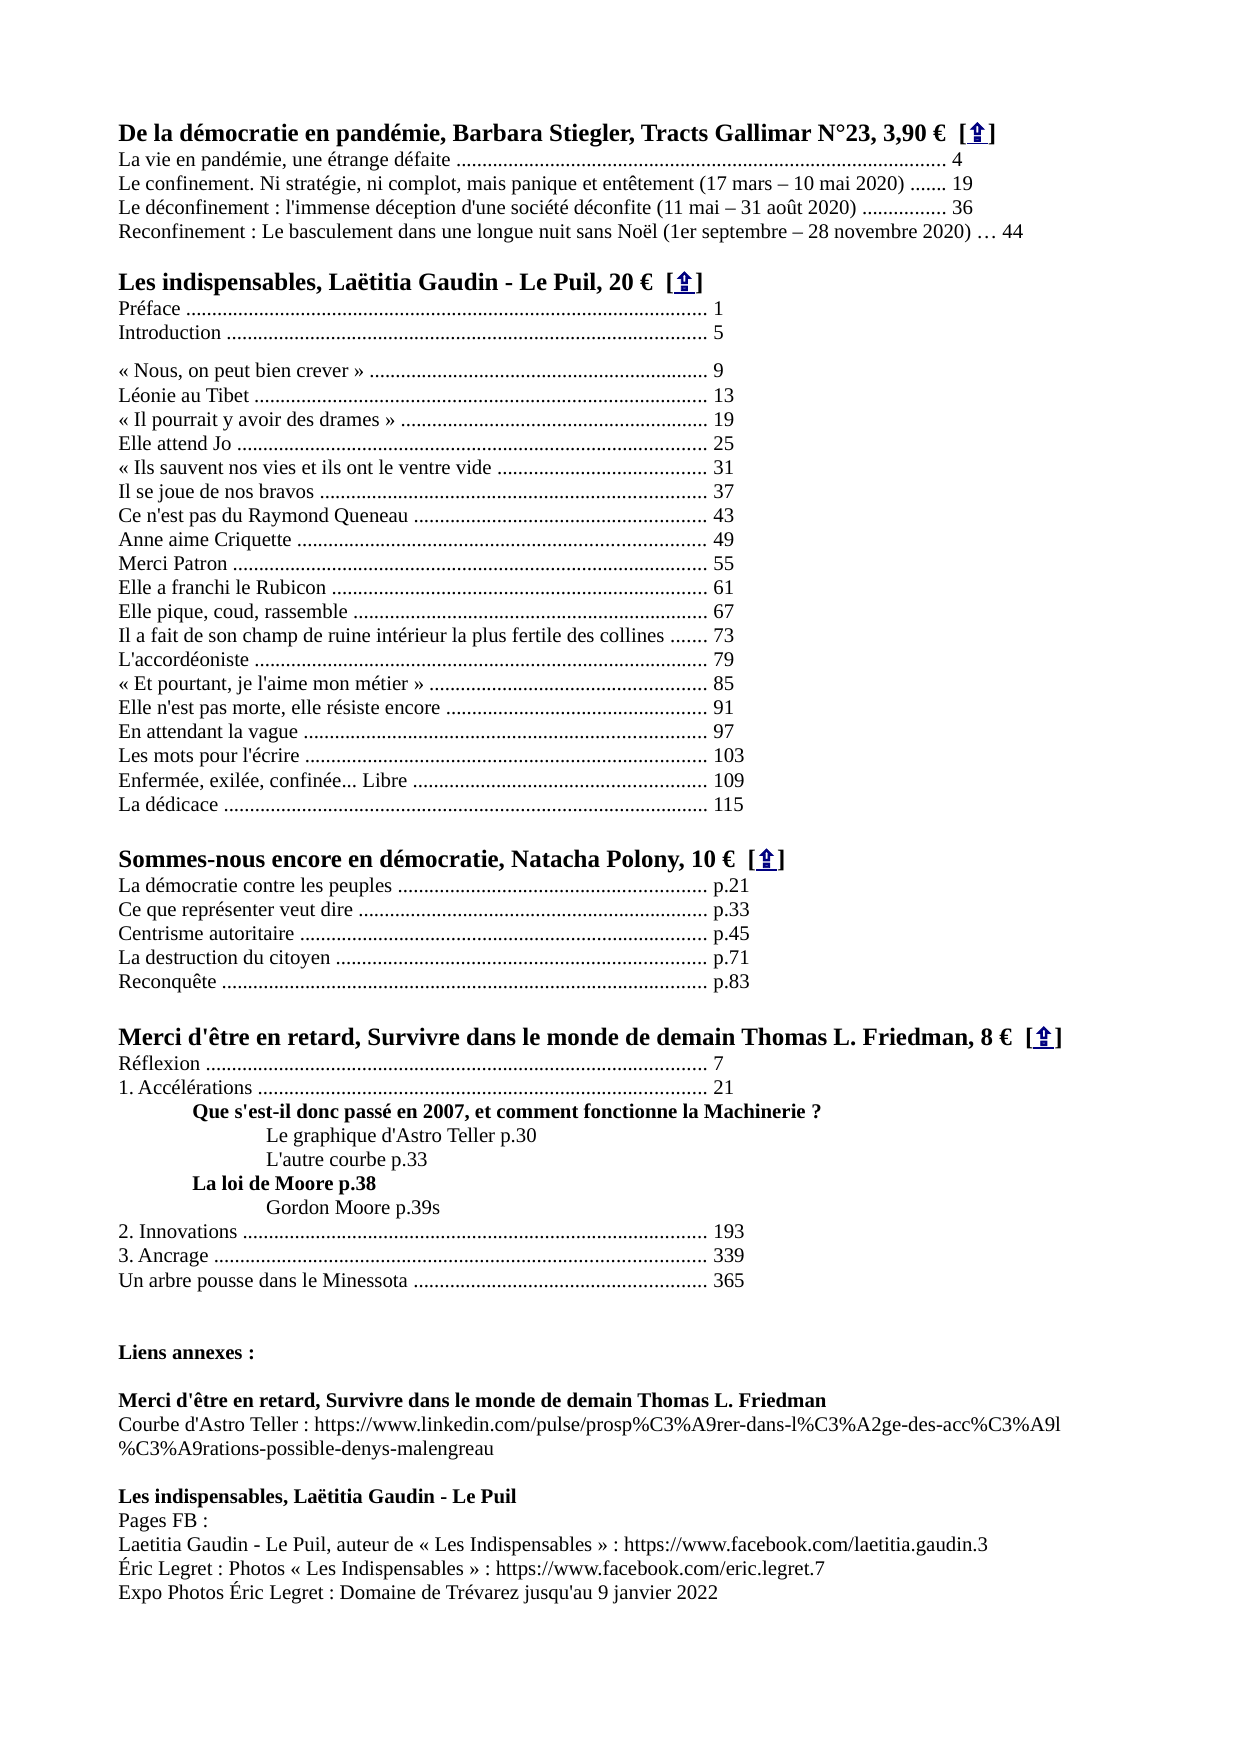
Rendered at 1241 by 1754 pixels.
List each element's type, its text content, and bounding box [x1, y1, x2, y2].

text « Ils sauvent nos vies et ils ont le ventre vide 31 [118, 455, 1122, 479]
text « Nous, on peut bien crever » 9 [118, 358, 1122, 382]
text 3. Ancrage 339 [118, 1243, 1122, 1267]
text Centrisme autoritaire p.45 [118, 921, 1122, 945]
text Éric Legret : Photos « Les Indispensables » : https://www.facebook.com/eric.legret.7 [118, 1556, 1122, 1580]
text Reconfinement : Le basculement dans une longue nuit sans Noël (1er septembre – 28 novembre 2020) … 44 [118, 219, 1122, 243]
text Il se joue de nos bravos 37 [118, 479, 1122, 503]
text Liens annexes : [118, 1340, 1122, 1364]
text Introduction 5 [118, 320, 1122, 344]
text « Il pourrait y avoir des drames » 19 [118, 407, 1122, 431]
text Le confinement. Ni stratégie, ni complot, mais panique et entêtement (17 mars – 10 mai 2020) 19 [118, 171, 1122, 195]
text « Et pourtant, je l'aime mon métier » 85 [118, 671, 1122, 695]
text Merci d'être en retard, Survivre dans le monde de demain Thomas L. Friedman, 8 € [] [118, 1022, 1122, 1051]
text De la démocratie en pandémie, Barbara Stiegler, Tracts Gallimar N°23, 3,90 € [] [118, 118, 1122, 147]
text Enfermée, exilée, confinée... Libre 109 [118, 767, 1122, 792]
text Expo Photos Éric Legret : Domaine de Trévarez jusqu'au 9 janvier 2022 [118, 1580, 1122, 1604]
text Le graphique d'Astro Teller p.30 [266, 1123, 1122, 1147]
text En attendant la vague 97 [118, 719, 1122, 743]
text Reconquête p.83 [118, 969, 1122, 993]
text Les indispensables, Laëtitia Gaudin - Le Puil [118, 1484, 1122, 1508]
text La destruction du citoyen p.71 [118, 945, 1122, 969]
text Merci Patron 55 [118, 551, 1122, 575]
text Que s'est-il donc passé en 2007, et comment fonctionne la Machinerie ? [192, 1099, 1122, 1123]
text L'accordéoniste 79 [118, 647, 1122, 671]
text Sommes-nous encore en démocratie, Natacha Polony, 10 € [] [118, 844, 1122, 873]
text Il a fait de son champ de ruine intérieur la plus fertile des collines 73 [118, 623, 1122, 647]
text L'autre courbe p.33 [266, 1147, 1122, 1171]
text Laetitia Gaudin - Le Puil, auteur de « Les Indispensables » : https://www.facebook.com/laetitia.gaudin.3 [118, 1532, 1122, 1556]
text Gordon Moore p.39s [266, 1195, 1122, 1219]
text La démocratie contre les peuples p.21 [118, 873, 1122, 897]
text Elle a franchi le Rubicon 61 [118, 575, 1122, 599]
text Ce que représenter veut dire p.33 [118, 897, 1122, 921]
text Les mots pour l'écrire 103 [118, 743, 1122, 767]
text Pages FB : [118, 1508, 1122, 1532]
text La loi de Moore p.38 [192, 1171, 1122, 1195]
text 1. Accélérations 21 [118, 1075, 1122, 1099]
text Les indispensables, Laëtitia Gaudin - Le Puil, 20 € [] [118, 267, 1122, 296]
text Préface 1 [118, 296, 1122, 320]
text Anne aime Criquette 49 [118, 527, 1122, 551]
text Le déconfinement : l'immense déception d'une société déconfite (11 mai – 31 août 2020) 36 [118, 195, 1122, 219]
text La vie en pandémie, une étrange défaite 4 [118, 147, 1122, 171]
text Réflexion 7 [118, 1051, 1122, 1075]
text Merci d'être en retard, Survivre dans le monde de demain Thomas L. Friedman [118, 1388, 1122, 1412]
text Elle attend Jo 25 [118, 431, 1122, 455]
text 2. Innovations 193 [118, 1219, 1122, 1243]
text La dédicace 115 [118, 792, 1122, 816]
text Ce n'est pas du Raymond Queneau 43 [118, 503, 1122, 527]
text Courbe d'Astro Teller : https://www.linkedin.com/pulse/prosp%C3%A9rer-dans-l%C3%A2ge-des-acc%C3%A9l%C3%A9rations-possible-denys-malengreau [118, 1412, 1122, 1460]
text Léonie au Tibet 13 [118, 382, 1122, 407]
text Elle n'est pas morte, elle résiste encore 91 [118, 695, 1122, 719]
text Un arbre pousse dans le Minessota 365 [118, 1267, 1122, 1292]
text Elle pique, coud, rassemble 67 [118, 599, 1122, 623]
